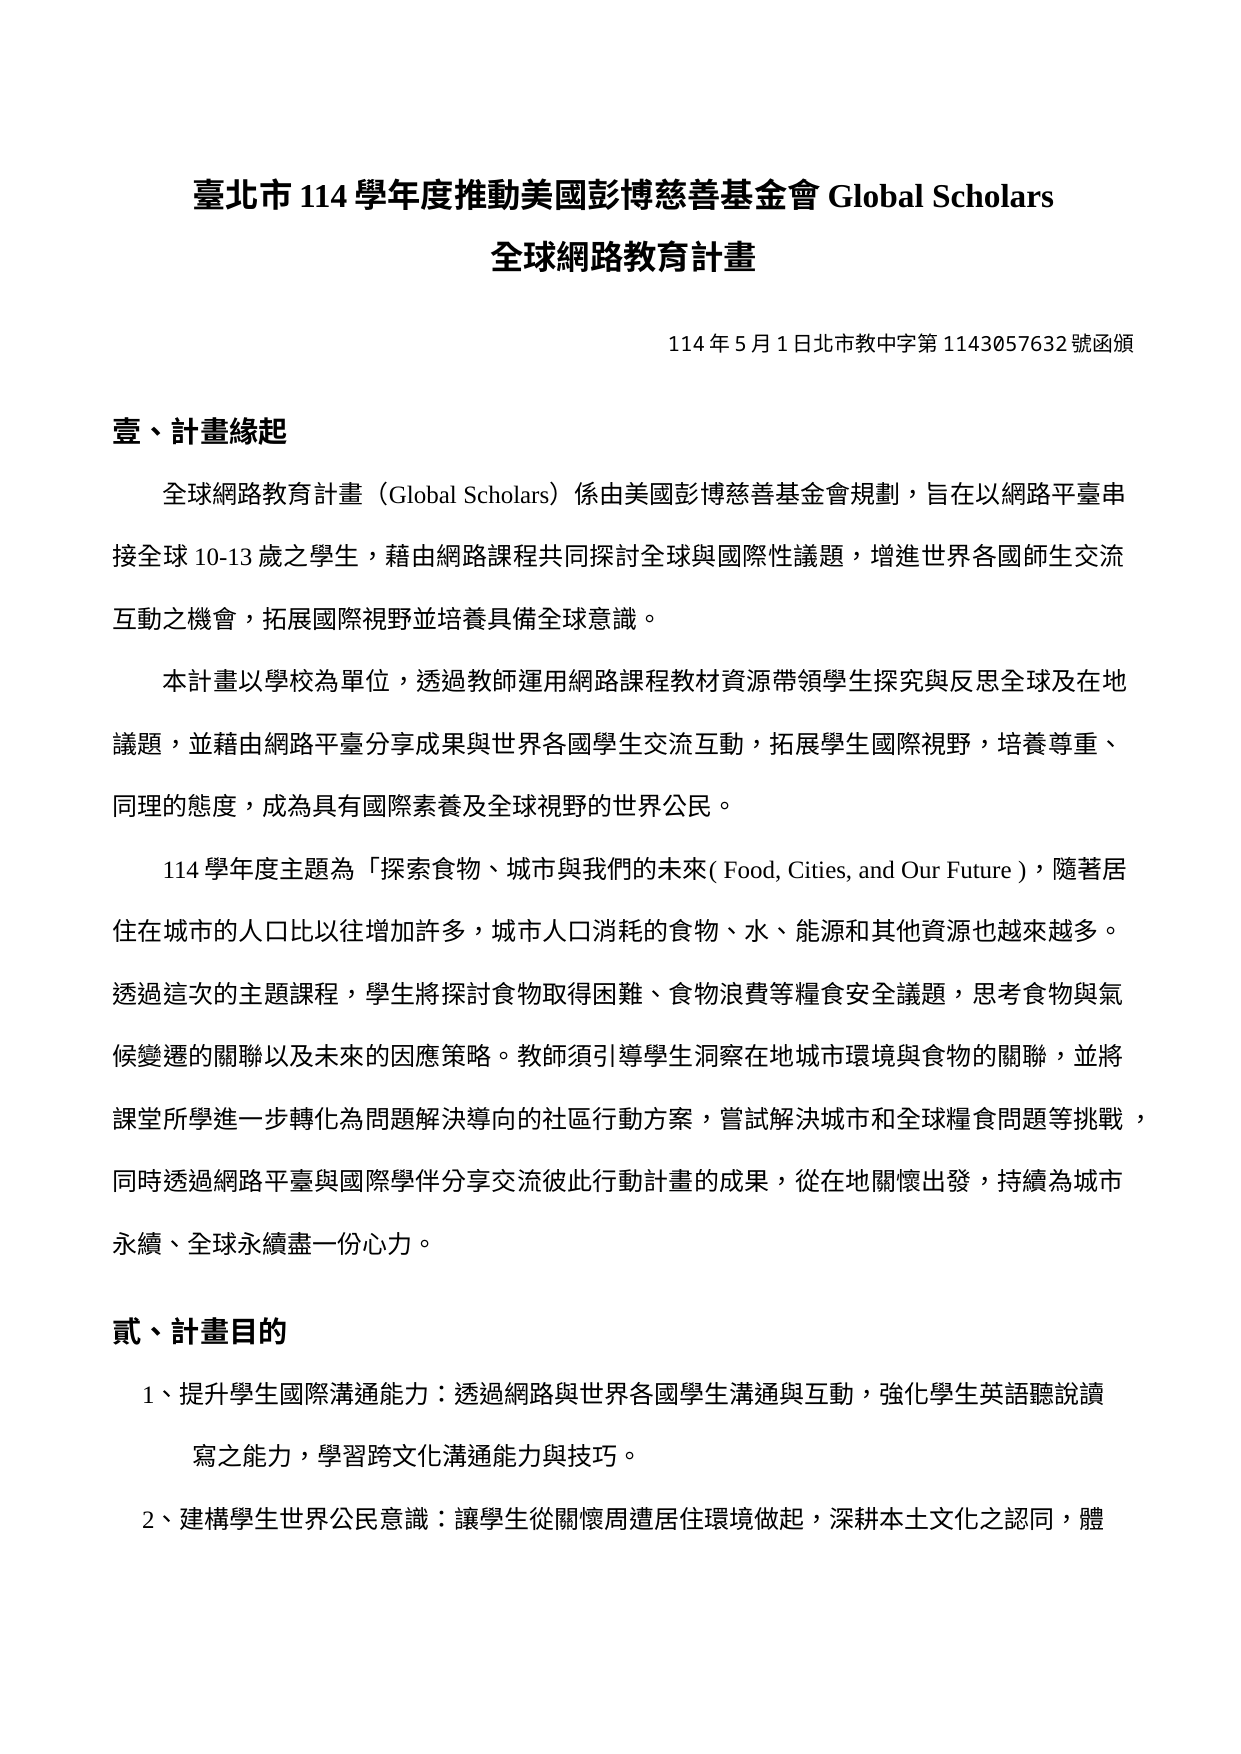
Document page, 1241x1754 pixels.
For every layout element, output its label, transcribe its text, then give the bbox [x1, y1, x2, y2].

list 建構學生世界公民意識：讓學生從關懷周遭居住環境做起，深耕本土文化之認同，體 [142, 1476, 1128, 1538]
list 提升學生國際溝通能力：透過網路與世界各國學生溝通與互動，強化學生英語聽說讀寫之能力，學習跨文化溝通能力與技巧。 [142, 1351, 1128, 1476]
text 全球網路教育計畫（Global Scholars）係由美國彭博慈善基金會規劃，旨在以網路平臺串接全球10-13歲之學生，藉由網路課程共同探討全球與國際性議題，增進世界各國師生交流互動之機會，拓展國際視野並培養具備全球意識。 [112, 451, 1128, 638]
text 114學年度主題為「探索食物、城市與我們的未來( Food, Cities, and Our Future )，隨著居住在城市的人口比以往增加許多，城市人口消耗的食物、水、能源和其他資源也越來越多。透過這次的主題課程，學生將探討食物取得困難、食物浪費等糧食安全議題，思考食物與氣候變遷的關聯以及未來的因應策略。教師須引導學生洞察在地城市環境與食物的關聯，並將課堂所學進一步轉化為問題解決導向的社區行動方案，嘗試解決城市和全球糧食問題等挑戰，同時透過網路平臺與國際學伴分享交流彼此行動計畫的成果，從在地關懷出發，持續為城市永續、全球永續盡一份心力。 [112, 826, 1128, 1263]
text 本計畫以學校為單位，透過教師運用網路課程教材資源帶領學生探究與反思全球及在地議題，並藉由網路平臺分享成果與世界各國學生交流互動，拓展學生國際視野，培養尊重、同理的態度，成為具有國際素養及全球視野的世界公民。 [112, 638, 1128, 826]
text 114年5月1日北市教中字第1143057632號函頒 [112, 301, 1134, 363]
list 計畫緣起 [112, 388, 1128, 451]
list 計畫目的 [112, 1288, 1128, 1351]
text 臺北市114學年度推動美國彭博慈善基金會Global Scholars 全球網路教育計畫 [112, 151, 1134, 276]
